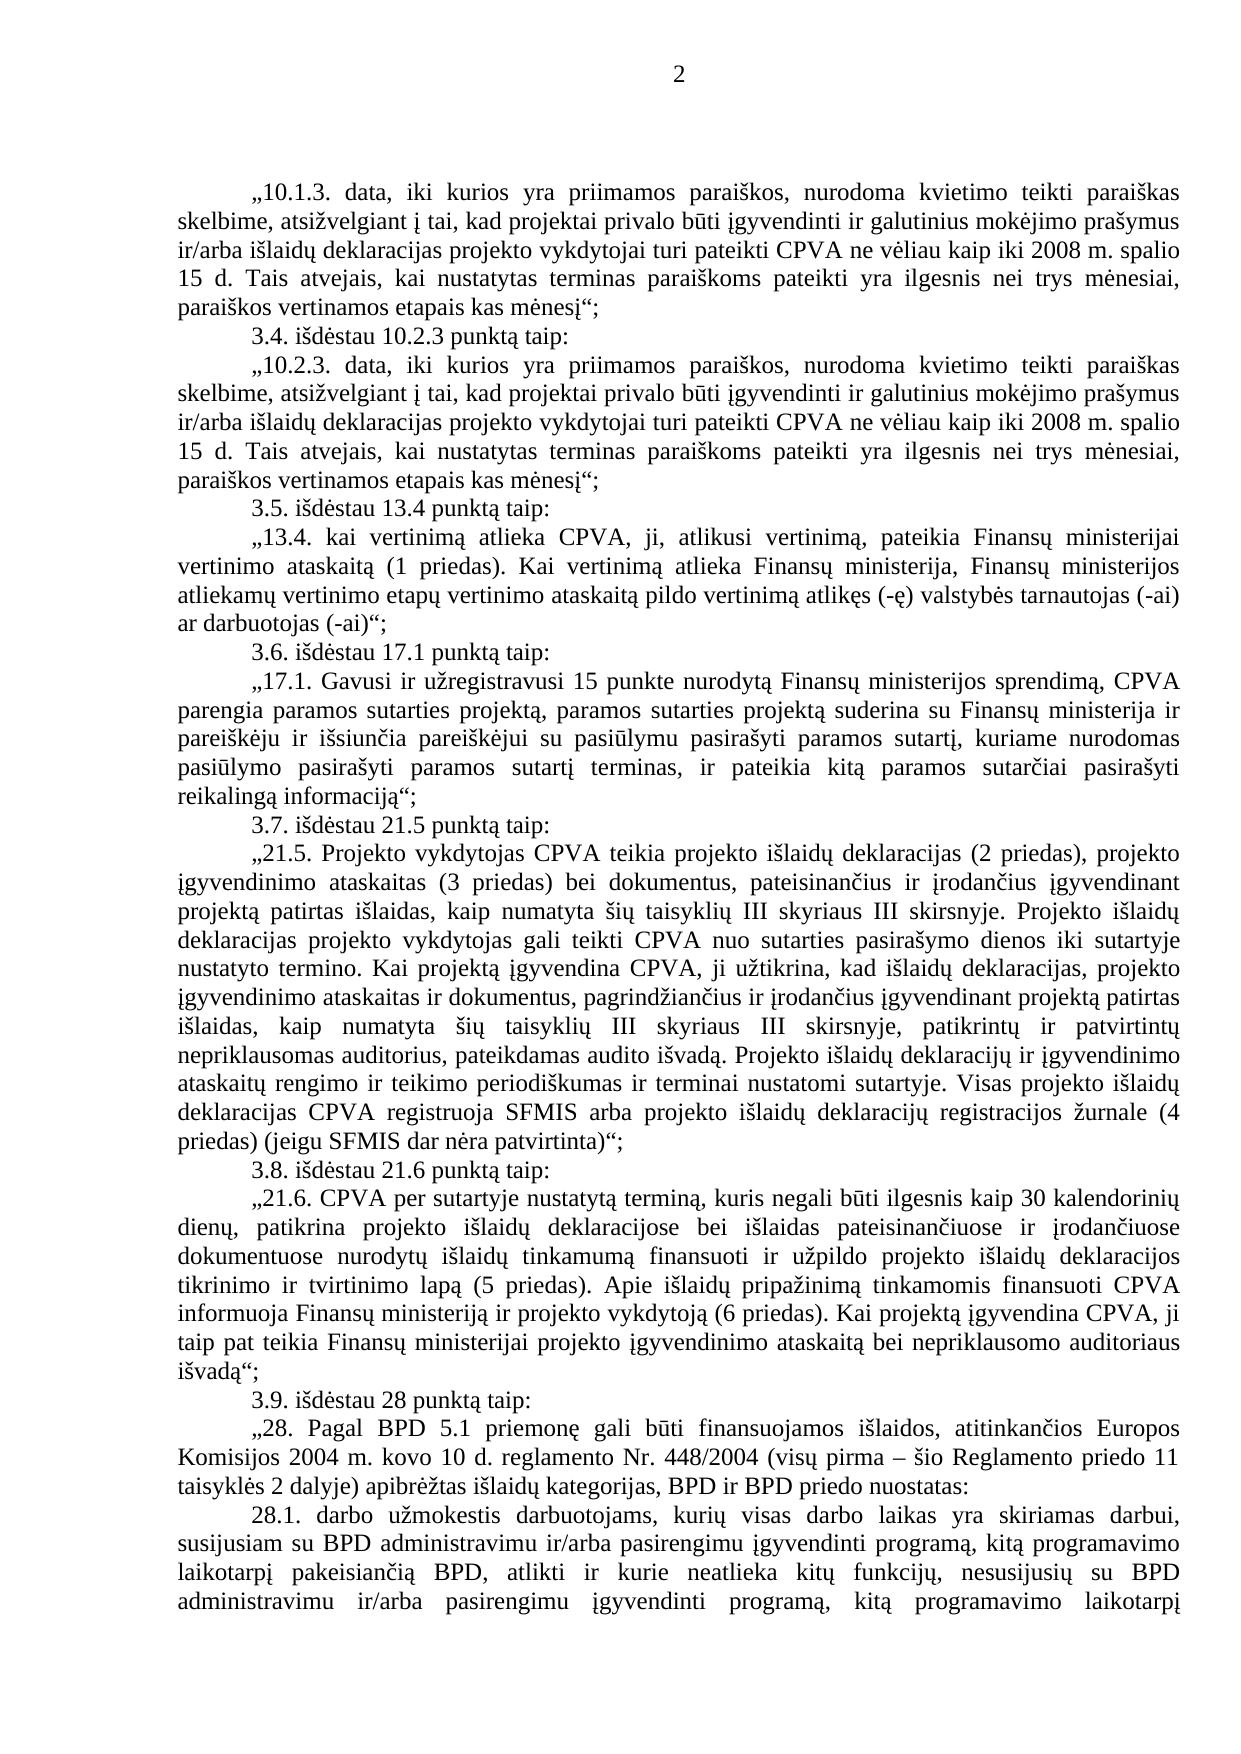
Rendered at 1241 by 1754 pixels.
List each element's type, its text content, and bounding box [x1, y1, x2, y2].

text 3.6. išdėstau 17.1 punktą taip: [177, 637, 1181, 666]
text 3.9. išdėstau 28 punktą taip: [177, 1385, 1181, 1413]
text „17.1. Gavusi ir užregistravusi 15 punkte nurodytą Finansų ministerijos sprendimą, CPVA parengia paramos sutarties projektą, paramos sutarties projektą suderina su Finansų ministerija ir pareiškėju ir išsiunčia pareiškėjui su pasiūlymu pasirašyti paramos sutartį, kuriame nurodomas pasiūlymo pasirašyti paramos sutartį terminas, ir pateikia kitą paramos sutarčiai pasirašyti reikalingą informaciją“; [177, 666, 1181, 810]
text „28. Pagal BPD 5.1 priemonę gali būti finansuojamos išlaidos, atitinkančios Europos Komisijos 2004 m. kovo 10 d. reglamento Nr. 448/2004 (visų pirma – šio Reglamento priedo 11 taisyklės 2 dalyje) apibrėžtas išlaidų kategorijas, BPD ir BPD priedo nuostatas: [177, 1413, 1181, 1500]
text 28.1. darbo užmokestis darbuotojams, kurių visas darbo laikas yra skiriamas darbui, susijusiam su BPD administravimu ir/arba pasirengimu įgyvendinti programą, kitą programavimo laikotarpį pakeisiančią BPD, atlikti ir kurie neatlieka kitų funkcijų, nesusijusių su BPD administravimu ir/arba pasirengimu įgyvendinti programą, kitą programavimo laikotarpį [177, 1500, 1181, 1615]
text 3.5. išdėstau 13.4 punktą taip: [177, 493, 1181, 522]
text 3.7. išdėstau 21.5 punktą taip: [177, 810, 1181, 838]
text 3.4. išdėstau 10.2.3 punktą taip: [177, 321, 1181, 350]
text „13.4. kai vertinimą atlieka CPVA, ji, atlikusi vertinimą, pateikia Finansų ministerijai vertinimo ataskaitą (1 priedas). Kai vertinimą atlieka Finansų ministerija, Finansų ministerijos atliekamų vertinimo etapų vertinimo ataskaitą pildo vertinimą atlikęs (-ę) valstybės tarnautojas (-ai) ar darbuotojas (-ai)“; [177, 522, 1181, 637]
text 3.8. išdėstau 21.6 punktą taip: [177, 1155, 1181, 1183]
text „10.2.3. data, iki kurios yra priimamos paraiškos, nurodoma kvietimo teikti paraiškas skelbime, atsižvelgiant į tai, kad projektai privalo būti įgyvendinti ir galutinius mokėjimo prašymus ir/arba išlaidų deklaracijas projekto vykdytojai turi pateikti CPVA ne vėliau kaip iki 2008 m. spalio 15 d. Tais atvejais, kai nustatytas terminas paraiškoms pateikti yra ilgesnis nei trys mėnesiai, paraiškos vertinamos etapais kas mėnesį“; [177, 350, 1181, 493]
text „10.1.3. data, iki kurios yra priimamos paraiškos, nurodoma kvietimo teikti paraiškas skelbime, atsižvelgiant į tai, kad projektai privalo būti įgyvendinti ir galutinius mokėjimo prašymus ir/arba išlaidų deklaracijas projekto vykdytojai turi pateikti CPVA ne vėliau kaip iki 2008 m. spalio 15 d. Tais atvejais, kai nustatytas terminas paraiškoms pateikti yra ilgesnis nei trys mėnesiai, paraiškos vertinamos etapais kas mėnesį“; [177, 177, 1181, 321]
text „21.6. CPVA per sutartyje nustatytą terminą, kuris negali būti ilgesnis kaip 30 kalendorinių dienų, patikrina projekto išlaidų deklaracijose bei išlaidas pateisinančiuose ir įrodančiuose dokumentuose nurodytų išlaidų tinkamumą finansuoti ir užpildo projekto išlaidų deklaracijos tikrinimo ir tvirtinimo lapą (5 priedas). Apie išlaidų pripažinimą tinkamomis finansuoti CPVA informuoja Finansų ministeriją ir projekto vykdytoją (6 priedas). Kai projektą įgyvendina CPVA, ji taip pat teikia Finansų ministerijai projekto įgyvendinimo ataskaitą bei nepriklausomo auditoriaus išvadą“; [177, 1183, 1181, 1385]
text „21.5. Projekto vykdytojas CPVA teikia projekto išlaidų deklaracijas (2 priedas), projekto įgyvendinimo ataskaitas (3 priedas) bei dokumentus, pateisinančius ir įrodančius įgyvendinant projektą patirtas išlaidas, kaip numatyta šių taisyklių III skyriaus III skirsnyje. Projekto išlaidų deklaracijas projekto vykdytojas gali teikti CPVA nuo sutarties pasirašymo dienos iki sutartyje nustatyto termino. Kai projektą įgyvendina CPVA, ji užtikrina, kad išlaidų deklaracijas, projekto įgyvendinimo ataskaitas ir dokumentus, pagrindžiančius ir įrodančius įgyvendinant projektą patirtas išlaidas, kaip numatyta šių taisyklių III skyriaus III skirsnyje, patikrintų ir patvirtintų nepriklausomas auditorius, pateikdamas audito išvadą. Projekto išlaidų deklaracijų ir įgyvendinimo ataskaitų rengimo ir teikimo periodiškumas ir terminai nustatomi sutartyje. Visas projekto išlaidų deklaracijas CPVA registruoja SFMIS arba projekto išlaidų deklaracijų registracijos žurnale (4 priedas) (jeigu SFMIS dar nėra patvirtinta)“; [177, 838, 1181, 1155]
